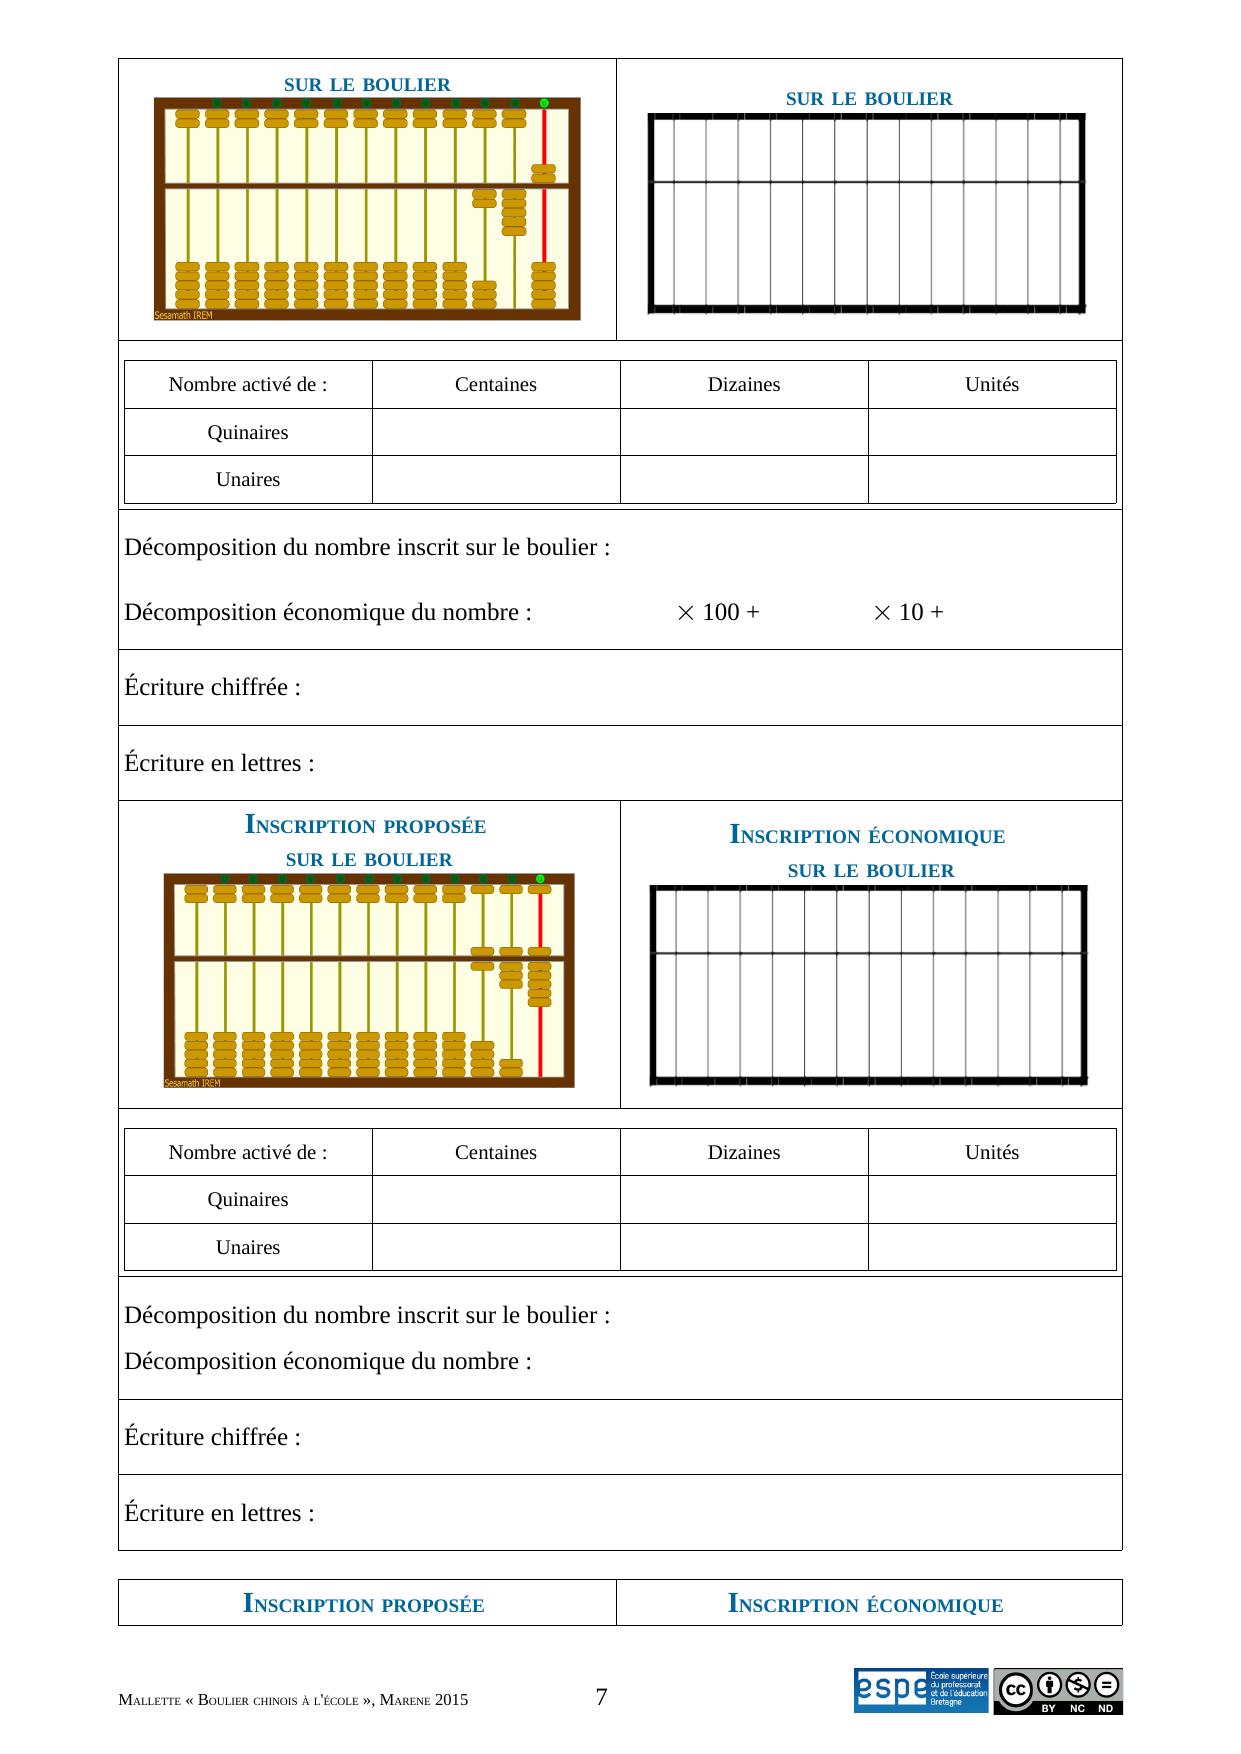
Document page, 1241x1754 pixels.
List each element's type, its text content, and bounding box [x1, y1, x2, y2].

table_cell [373, 456, 620, 503]
table_cell [373, 1224, 620, 1270]
table_header Dizaines [621, 1129, 868, 1175]
picture [303, 78, 307, 89]
table_cell [119, 1109, 1122, 1276]
table_header sur le boulier [617, 59, 1122, 340]
table_cell Écriture chiffrée : [119, 1400, 1122, 1474]
table_cell [373, 1176, 620, 1223]
table_header sur le boulier [119, 59, 616, 340]
table_cell [621, 409, 868, 455]
picture [854, 1668, 989, 1713]
table_header Nombre activé de : [125, 1129, 372, 1175]
table_cell [373, 409, 620, 455]
table_cell Écriture en lettres : [119, 726, 1122, 800]
table_cell Décomposition du nombre inscrit sur le boulier : Décomposition économique du nombre : [119, 1277, 1122, 1398]
table_cell Unaires [125, 1224, 372, 1270]
table_cell [621, 1224, 868, 1270]
table_cell [119, 1088, 620, 1108]
picture [902, 864, 906, 875]
table_cell Unaires [125, 456, 372, 503]
table_header Unités [869, 361, 1116, 408]
picture [153, 97, 581, 321]
table_header Inscription économique [617, 1580, 1122, 1624]
table_cell [621, 1176, 868, 1223]
table_cell [621, 456, 868, 503]
table_cell Inscription proposée sur le boulier [119, 801, 620, 1087]
table_header Unités [869, 1129, 1116, 1175]
table_header Centaines [373, 361, 620, 408]
table_cell Quinaires [125, 409, 372, 455]
table_cell [869, 1224, 1116, 1270]
picture [993, 1668, 1124, 1715]
table_header Dizaines [621, 361, 868, 408]
table_cell [869, 456, 1116, 503]
picture [987, 830, 991, 841]
table_cell Écriture en lettres : [119, 1475, 1122, 1550]
table_header Centaines [373, 1129, 620, 1175]
picture [642, 885, 1100, 1091]
table_cell [119, 341, 1122, 509]
table_cell Décomposition du nombre inscrit sur le boulier : Décomposition économique du nombre :  100 +  10 + [119, 510, 1122, 649]
table_cell [869, 1176, 1116, 1223]
table_cell Quinaires [125, 1176, 372, 1223]
picture [163, 873, 575, 1088]
table_header Nombre activé de : [125, 361, 372, 408]
picture [640, 113, 1098, 319]
table_cell Inscription économique sur le boulier [621, 801, 1122, 1108]
table_cell [869, 409, 1116, 455]
table_cell Écriture chiffrée : [119, 650, 1122, 724]
table_header Inscription proposée [119, 1580, 616, 1624]
